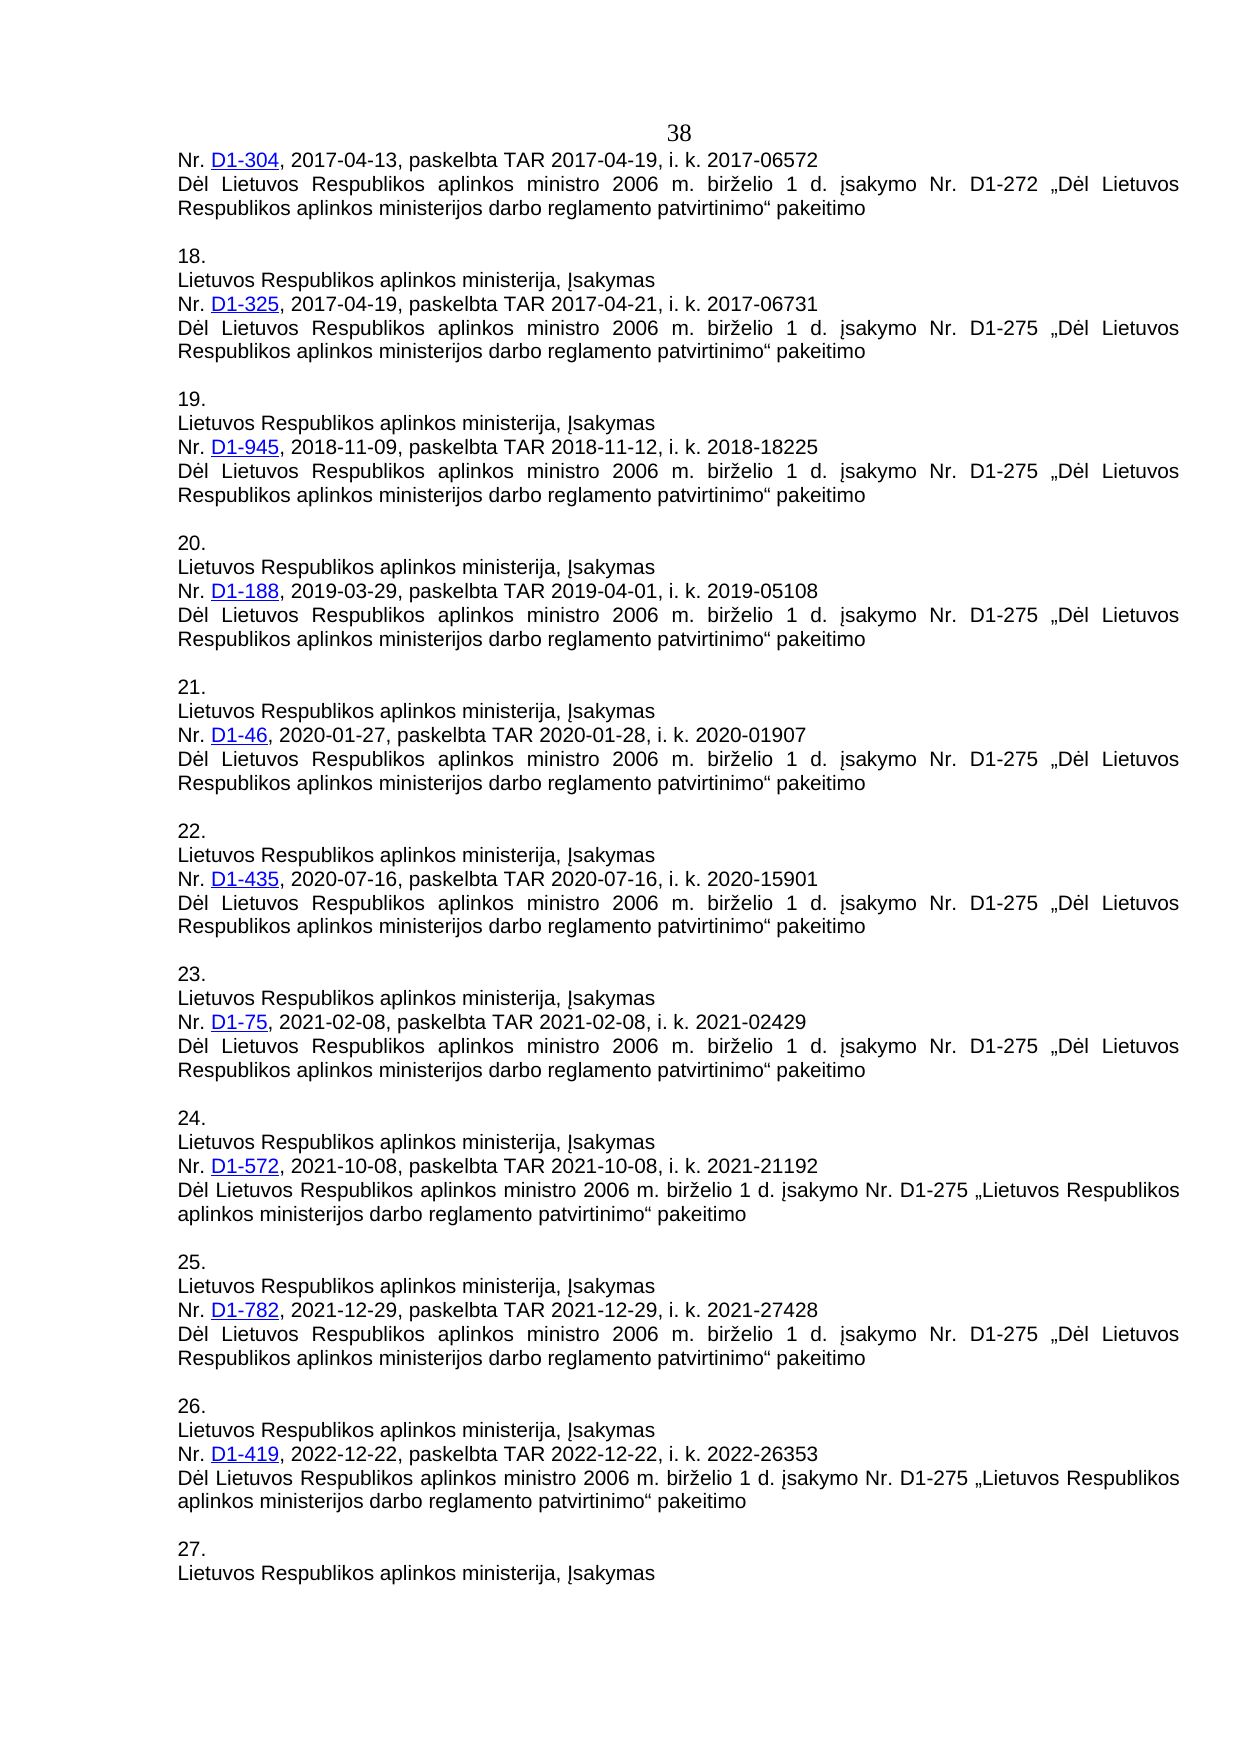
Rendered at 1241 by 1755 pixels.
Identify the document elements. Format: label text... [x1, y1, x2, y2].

text Dėl Lietuvos Respublikos aplinkos ministro 2006 m. birželio 1 d. įsakymo Nr. D1-275 „Dėl Lietuvos Respublikos aplinkos ministerijos darbo reglamento patvirtinimo“ pakeitimo [177, 459, 1181, 507]
text Lietuvos Respublikos aplinkos ministerija, Įsakymas [177, 842, 1181, 866]
text Nr. D1-325, 2017-04-19, paskelbta TAR 2017-04-21, i. k. 2017-06731 [177, 291, 1181, 315]
text Nr. D1-75, 2021-02-08, paskelbta TAR 2021-02-08, i. k. 2021-02429 [177, 1010, 1181, 1034]
text 26. [177, 1393, 1181, 1417]
text 18. [177, 243, 1181, 267]
text 24. [177, 1106, 1181, 1130]
text Nr. D1-782, 2021-12-29, paskelbta TAR 2021-12-29, i. k. 2021-27428 [177, 1298, 1181, 1322]
text Dėl Lietuvos Respublikos aplinkos ministro 2006 m. birželio 1 d. įsakymo Nr. D1-275 „Lietuvos Respublikos aplinkos ministerijos darbo reglamento patvirtinimo“ pakeitimo [177, 1465, 1181, 1513]
text Dėl Lietuvos Respublikos aplinkos ministro 2006 m. birželio 1 d. įsakymo Nr. D1-275 „Lietuvos Respublikos aplinkos ministerijos darbo reglamento patvirtinimo“ pakeitimo [177, 1178, 1181, 1226]
text Dėl Lietuvos Respublikos aplinkos ministro 2006 m. birželio 1 d. įsakymo Nr. D1-275 „Dėl Lietuvos Respublikos aplinkos ministerijos darbo reglamento patvirtinimo“ pakeitimo [177, 1034, 1181, 1082]
text 25. [177, 1250, 1181, 1274]
text 21. [177, 675, 1181, 699]
text Dėl Lietuvos Respublikos aplinkos ministro 2006 m. birželio 1 d. įsakymo Nr. D1-275 „Dėl Lietuvos Respublikos aplinkos ministerijos darbo reglamento patvirtinimo“ pakeitimo [177, 1322, 1181, 1369]
text Lietuvos Respublikos aplinkos ministerija, Įsakymas [177, 267, 1181, 291]
text Nr. D1-46, 2020-01-27, paskelbta TAR 2020-01-28, i. k. 2020-01907 [177, 723, 1181, 747]
text Nr. D1-572, 2021-10-08, paskelbta TAR 2021-10-08, i. k. 2021-21192 [177, 1154, 1181, 1178]
text 23. [177, 962, 1181, 986]
text Lietuvos Respublikos aplinkos ministerija, Įsakymas [177, 555, 1181, 579]
text Lietuvos Respublikos aplinkos ministerija, Įsakymas [177, 411, 1181, 435]
text 27. [177, 1537, 1181, 1561]
text Nr. D1-435, 2020-07-16, paskelbta TAR 2020-07-16, i. k. 2020-15901 [177, 866, 1181, 890]
text Lietuvos Respublikos aplinkos ministerija, Įsakymas [177, 699, 1181, 723]
text Dėl Lietuvos Respublikos aplinkos ministro 2006 m. birželio 1 d. įsakymo Nr. D1-275 „Dėl Lietuvos Respublikos aplinkos ministerijos darbo reglamento patvirtinimo“ pakeitimo [177, 747, 1181, 794]
text Lietuvos Respublikos aplinkos ministerija, Įsakymas [177, 1561, 1181, 1585]
text 22. [177, 818, 1181, 842]
text Nr. D1-304, 2017-04-13, paskelbta TAR 2017-04-19, i. k. 2017-06572 [177, 148, 1181, 172]
text Nr. D1-945, 2018-11-09, paskelbta TAR 2018-11-12, i. k. 2018-18225 [177, 435, 1181, 459]
text Dėl Lietuvos Respublikos aplinkos ministro 2006 m. birželio 1 d. įsakymo Nr. D1-275 „Dėl Lietuvos Respublikos aplinkos ministerijos darbo reglamento patvirtinimo“ pakeitimo [177, 890, 1181, 938]
text Lietuvos Respublikos aplinkos ministerija, Įsakymas [177, 1417, 1181, 1441]
text Lietuvos Respublikos aplinkos ministerija, Įsakymas [177, 1130, 1181, 1154]
text Nr. D1-419, 2022-12-22, paskelbta TAR 2022-12-22, i. k. 2022-26353 [177, 1441, 1181, 1465]
text Dėl Lietuvos Respublikos aplinkos ministro 2006 m. birželio 1 d. įsakymo Nr. D1-275 „Dėl Lietuvos Respublikos aplinkos ministerijos darbo reglamento patvirtinimo“ pakeitimo [177, 603, 1181, 651]
text 19. [177, 387, 1181, 411]
text 20. [177, 531, 1181, 555]
text Dėl Lietuvos Respublikos aplinkos ministro 2006 m. birželio 1 d. įsakymo Nr. D1-275 „Dėl Lietuvos Respublikos aplinkos ministerijos darbo reglamento patvirtinimo“ pakeitimo [177, 315, 1181, 363]
text Nr. D1-188, 2019-03-29, paskelbta TAR 2019-04-01, i. k. 2019-05108 [177, 579, 1181, 603]
text Lietuvos Respublikos aplinkos ministerija, Įsakymas [177, 986, 1181, 1010]
text Dėl Lietuvos Respublikos aplinkos ministro 2006 m. birželio 1 d. įsakymo Nr. D1-272 „Dėl Lietuvos Respublikos aplinkos ministerijos darbo reglamento patvirtinimo“ pakeitimo [177, 172, 1181, 219]
text Lietuvos Respublikos aplinkos ministerija, Įsakymas [177, 1274, 1181, 1298]
